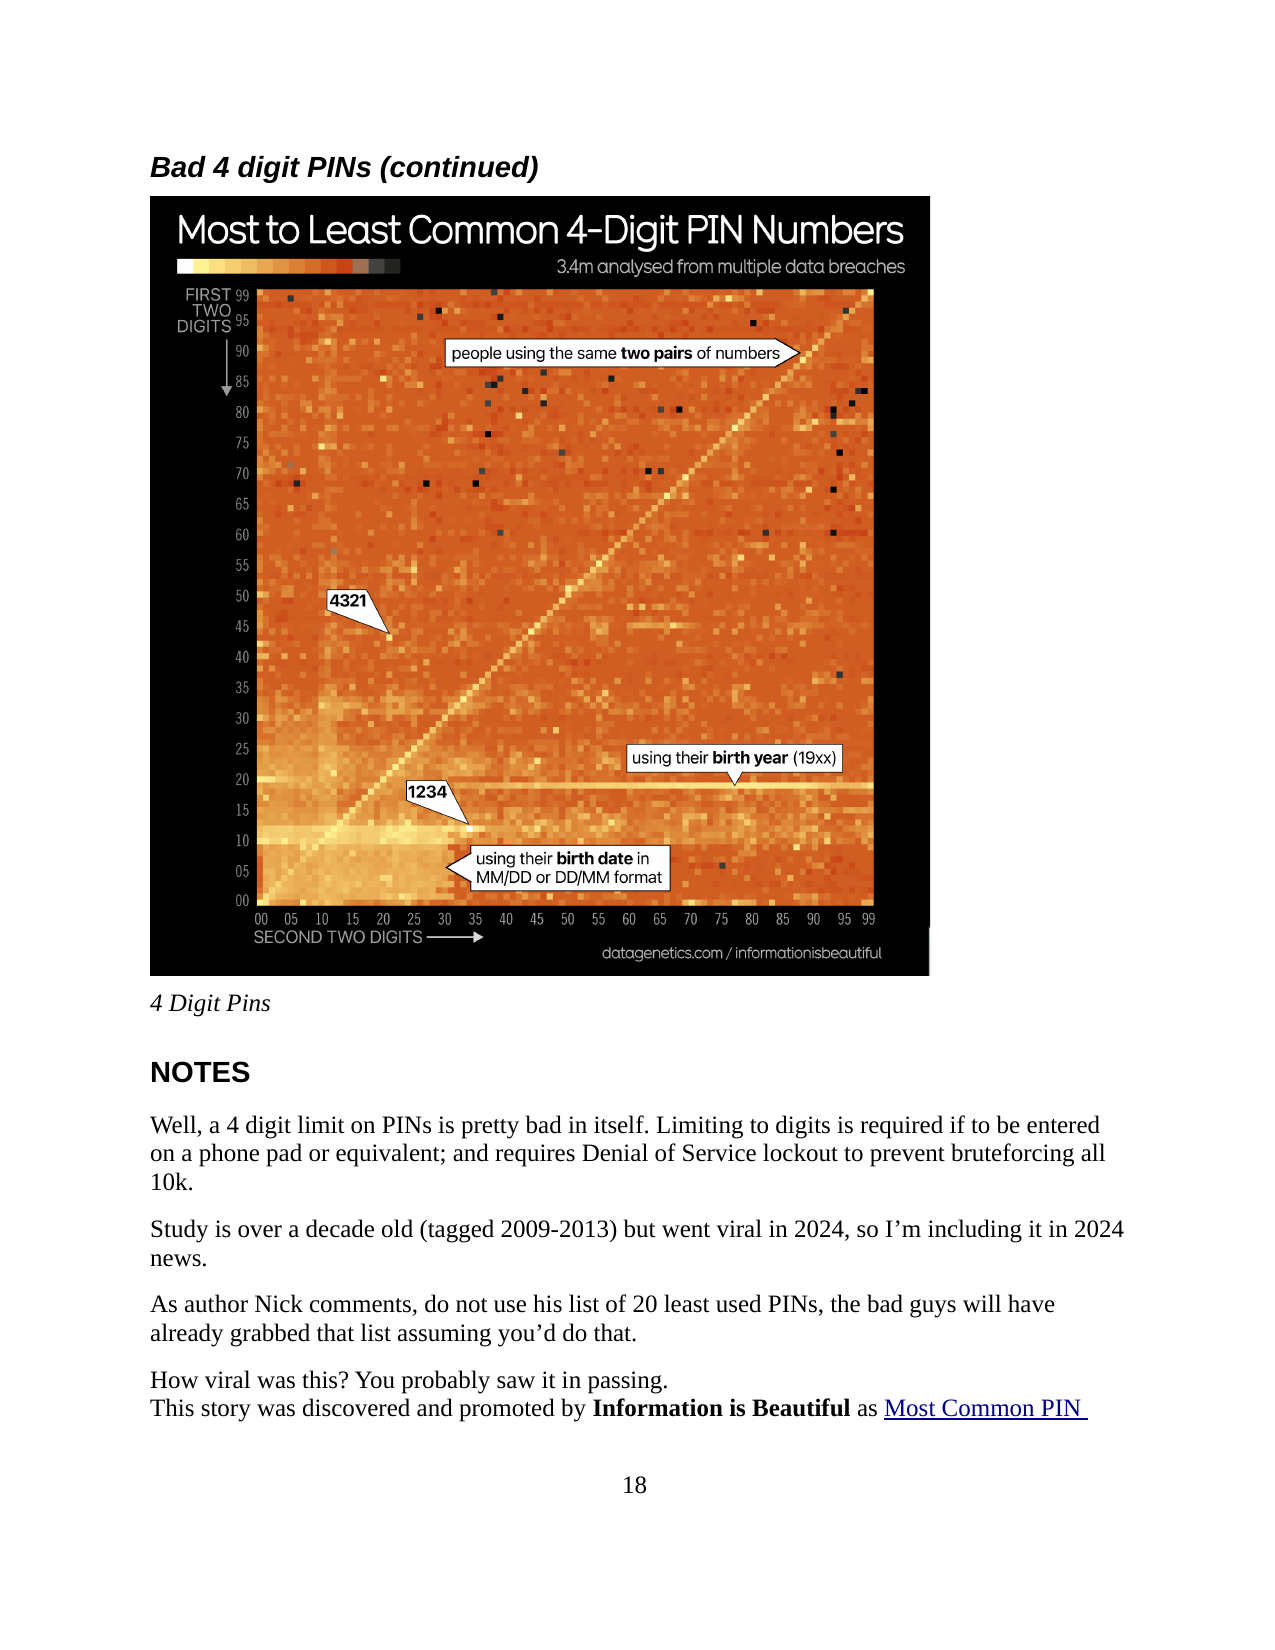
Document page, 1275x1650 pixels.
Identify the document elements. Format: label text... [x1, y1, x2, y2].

text How viral was this? You probably saw it in passing. This story was discovered and promoted by Information is Beautiful as Most Common PIN [150, 1365, 1125, 1422]
text 4 Digit Pins [150, 988, 1125, 1017]
text Study is over a decade old (tagged 2009-2013) but went viral in 2024, so I’m including it in 2024 news. [150, 1214, 1125, 1271]
picture [150, 196, 930, 976]
subtitle NOTES [150, 1055, 1125, 1088]
text As author Nick comments, do not use his list of 20 least used PINs, the bad guys will have already grabbed that list assuming you’d do that. [150, 1289, 1125, 1347]
text Well, a 4 digit limit on PINs is pretty bad in itself. Limiting to digits is required if to be entered on a phone pad or equivalent; and requires Denial of Service lockout to prevent bruteforcing all 10k. [150, 1110, 1125, 1196]
subtitle Bad 4 digit PINs (continued) [150, 150, 1125, 183]
